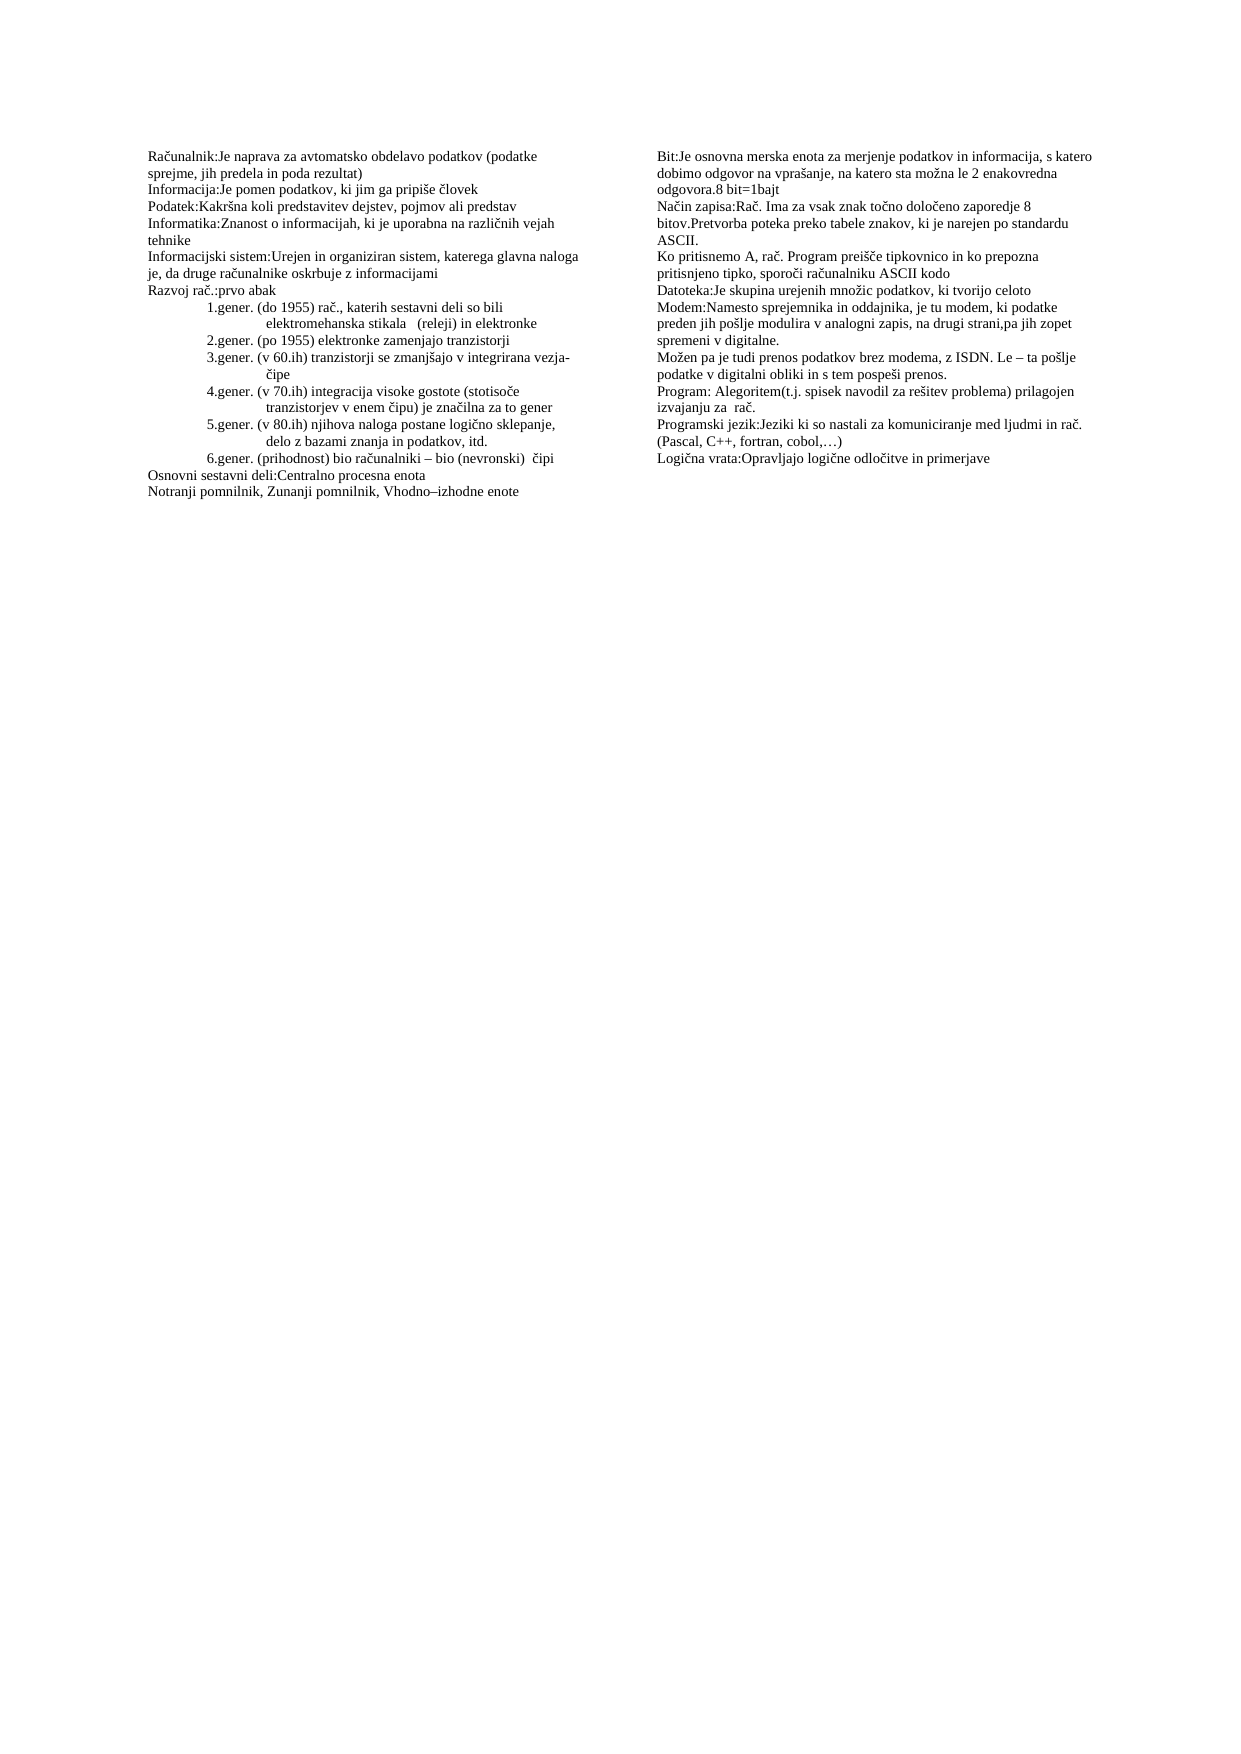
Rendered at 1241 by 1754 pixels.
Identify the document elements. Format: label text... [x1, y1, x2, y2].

text Notranji pomnilnik, Zunanji pomnilnik, Vhodno–izhodne enote [148, 483, 583, 500]
text Datoteka:Je skupina urejenih množic podatkov, ki tvorijo celoto [657, 282, 1093, 298]
text 5.gener. (v 80.ih) njihova naloga postane logično sklepanje, delo z bazami znanja in podatkov, itd. [207, 416, 583, 449]
text Informacijski sistem:Urejen in organiziran sistem, katerega glavna naloga je, da druge računalnike oskrbuje z informacijami [148, 248, 583, 282]
text Razvoj rač.:prvo abak [148, 282, 583, 298]
text Računalnik:Je naprava za avtomatsko obdelavo podatkov (podatke sprejme, jih predela in poda rezultat) [148, 148, 583, 181]
text Ko pritisnemo A, rač. Program preišče tipkovnico in ko prepozna pritisnjeno tipko, sporoči računalniku ASCII kodo [657, 248, 1093, 282]
text Bit:Je osnovna merska enota za merjenje podatkov in informacija, s katero dobimo odgovor na vprašanje, na katero sta možna le 2 enakovredna odgovora.8 bit=1bajt [657, 148, 1093, 198]
text Možen pa je tudi prenos podatkov brez modema, z ISDN. Le – ta pošlje podatke v digitalni obliki in s tem pospeši prenos. [657, 349, 1093, 382]
text Modem:Namesto sprejemnika in oddajnika, je tu modem, ki podatke preden jih pošlje modulira v analogni zapis, na drugi strani,pa jih zopet spremeni v digitalne. [657, 298, 1093, 349]
text Logična vrata:Opravljajo logične odločitve in primerjave [657, 449, 1093, 466]
text Program: Alegoritem(t.j. spisek navodil za rešitev problema) prilagojen izvajanju za rač. [657, 382, 1093, 416]
text 4.gener. (v 70.ih) integracija visoke gostote (stotisoče tranzistorjev v enem čipu) je značilna za to gener [207, 382, 583, 416]
text Način zapisa:Rač. Ima za vsak znak točno določeno zaporedje 8 bitov.Pretvorba poteka preko tabele znakov, ki je narejen po standardu ASCII. [657, 198, 1093, 248]
text Programski jezik:Jeziki ki so nastali za komuniciranje med ljudmi in rač. (Pascal, C++, fortran, cobol,…) [657, 416, 1093, 449]
text 6.gener. (prihodnost) bio računalniki – bio (nevronski) čipi [207, 449, 583, 466]
text 1.gener. (do 1955) rač., katerih sestavni deli so bili elektromehanska stikala (releji) in elektronke [207, 298, 583, 332]
text 2.gener. (po 1955) elektronke zamenjajo tranzistorji [207, 332, 583, 349]
text 3.gener. (v 60.ih) tranzistorji se zmanjšajo v integrirana vezja-čipe [207, 349, 583, 382]
text Podatek:Kakršna koli predstavitev dejstev, pojmov ali predstav [148, 198, 583, 215]
text Informacija:Je pomen podatkov, ki jim ga pripiše človek [148, 181, 583, 198]
text Osnovni sestavni deli:Centralno procesna enota [148, 466, 583, 483]
text Informatika:Znanost o informacijah, ki je uporabna na različnih vejah tehnike [148, 215, 583, 248]
